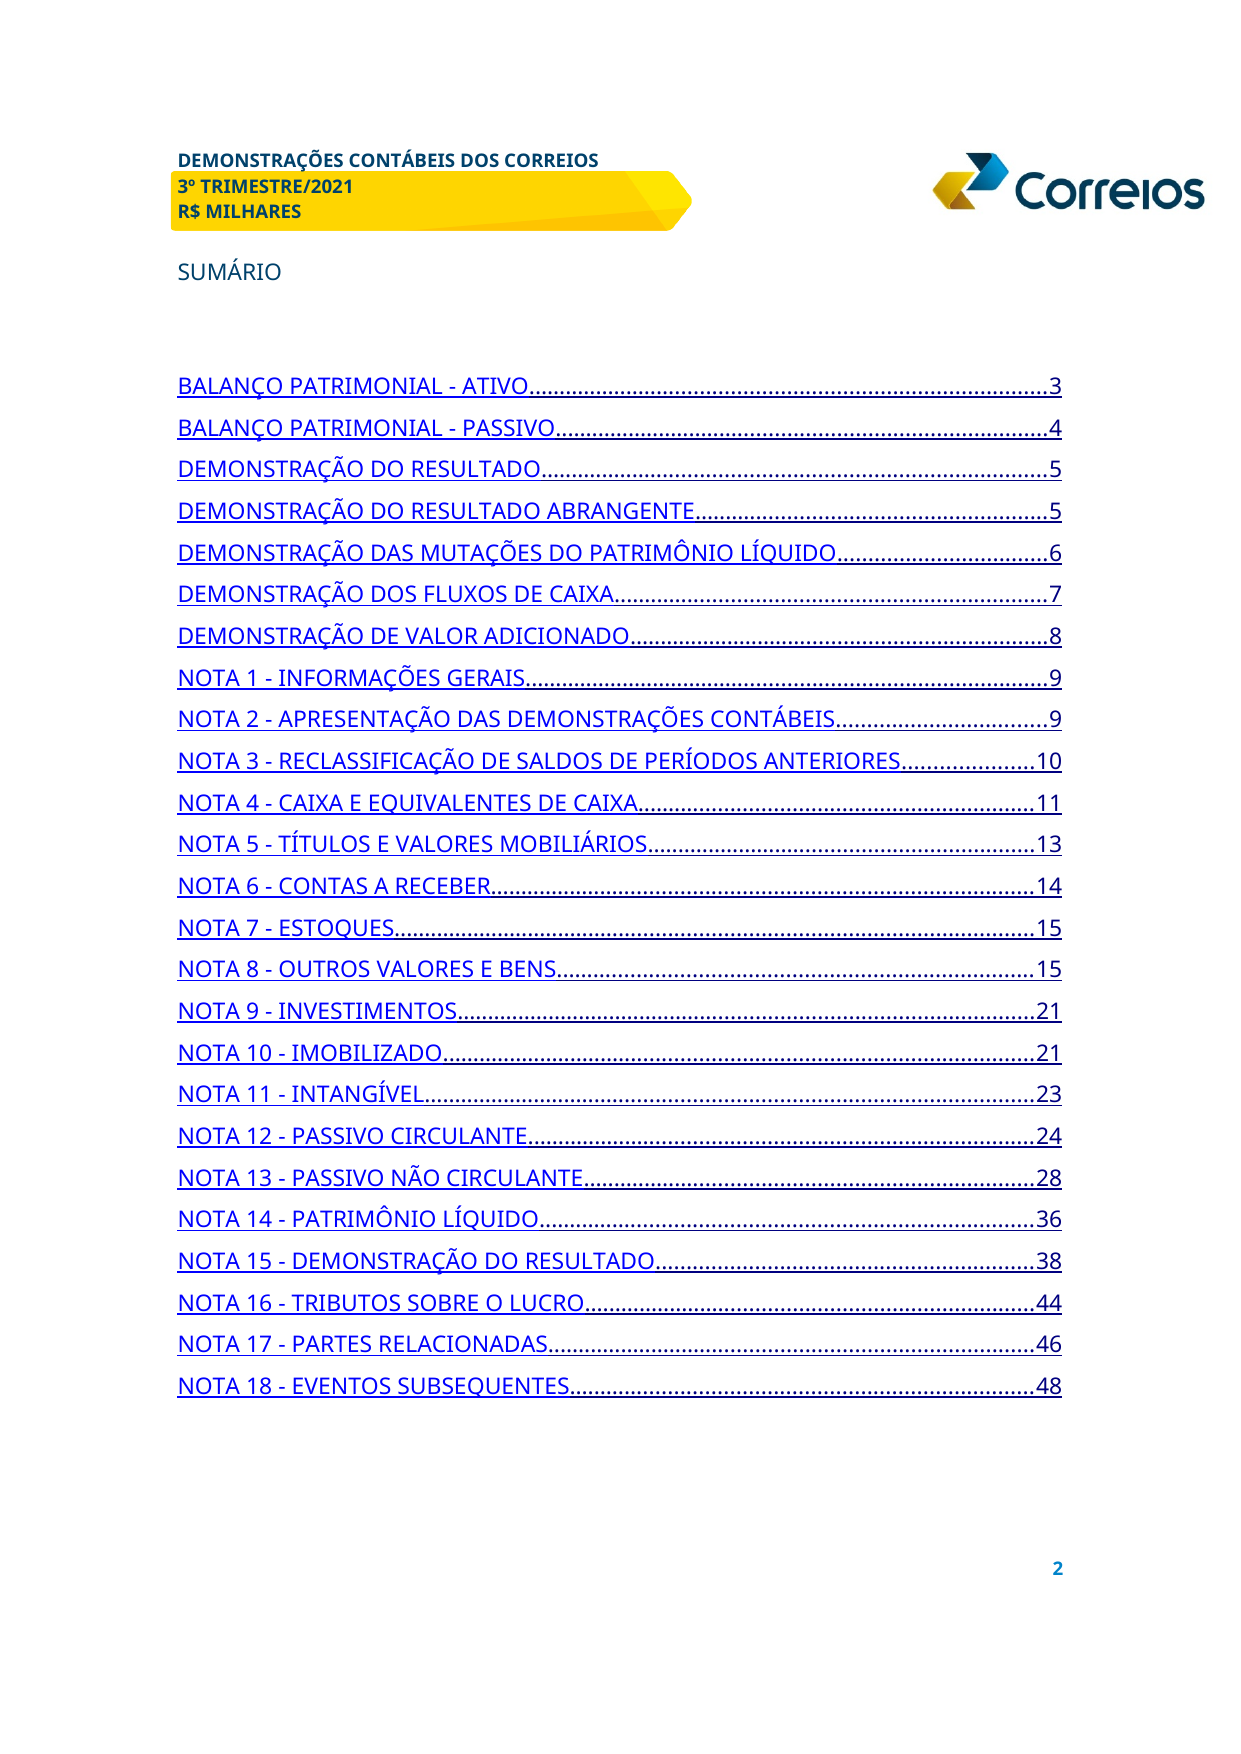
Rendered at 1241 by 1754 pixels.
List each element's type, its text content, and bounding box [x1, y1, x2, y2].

text NOTA 7 - ESTOQUES 15 [177, 912, 1063, 943]
text DEMONSTRAÇÃO DE VALOR ADICIONADO 8 [177, 620, 1063, 651]
text NOTA 3 - RECLASSIFICAÇÃO DE SALDOS DE PERÍODOS ANTERIORES 10 [177, 745, 1063, 776]
text NOTA 6 - CONTAS A RECEBER 14 [177, 870, 1063, 901]
text NOTA 10 - IMOBILIZADO 21 [177, 1037, 1063, 1068]
text NOTA 14 - PATRIMÔNIO LÍQUIDO 36 [177, 1203, 1063, 1234]
text NOTA 11 - INTANGÍVEL 23 [177, 1078, 1063, 1109]
text BALANÇO PATRIMONIAL - ATIVO 3 [177, 370, 1063, 401]
text NOTA 4 - CAIXA E EQUIVALENTES DE CAIXA 11 [177, 787, 1063, 818]
text DEMONSTRAÇÃO DOS FLUXOS DE CAIXA 7 [177, 578, 1063, 609]
text DEMONSTRAÇÃO DO RESULTADO ABRANGENTE 5 [177, 495, 1063, 526]
text DEMONSTRAÇÃO DO RESULTADO 5 [177, 453, 1063, 484]
text DEMONSTRAÇÃO DAS MUTAÇÕES DO PATRIMÔNIO LÍQUIDO 6 [177, 537, 1063, 568]
text NOTA 5 - TÍTULOS E VALORES MOBILIÁRIOS 13 [177, 828, 1063, 859]
text NOTA 9 - INVESTIMENTOS 21 [177, 995, 1063, 1026]
text NOTA 2 - APRESENTAÇÃO DAS DEMONSTRAÇÕES CONTÁBEIS 9 [177, 703, 1063, 734]
text NOTA 16 - TRIBUTOS SOBRE O LUCRO 44 [177, 1287, 1063, 1318]
text NOTA 1 - INFORMAÇÕES GERAIS 9 [177, 662, 1063, 693]
text SUMÁRIO [177, 255, 1063, 287]
text NOTA 17 - PARTES RELACIONADAS 46 [177, 1328, 1063, 1359]
text NOTA 12 - PASSIVO CIRCULANTE 24 [177, 1120, 1063, 1151]
text NOTA 8 - OUTROS VALORES E BENS 15 [177, 953, 1063, 984]
text NOTA 15 - DEMONSTRAÇÃO DO RESULTADO 38 [177, 1245, 1063, 1276]
text BALANÇO PATRIMONIAL - PASSIVO 4 [177, 412, 1063, 443]
text NOTA 18 - EVENTOS SUBSEQUENTES 48 [177, 1370, 1063, 1401]
text NOTA 13 - PASSIVO NÃO CIRCULANTE 28 [177, 1162, 1063, 1193]
